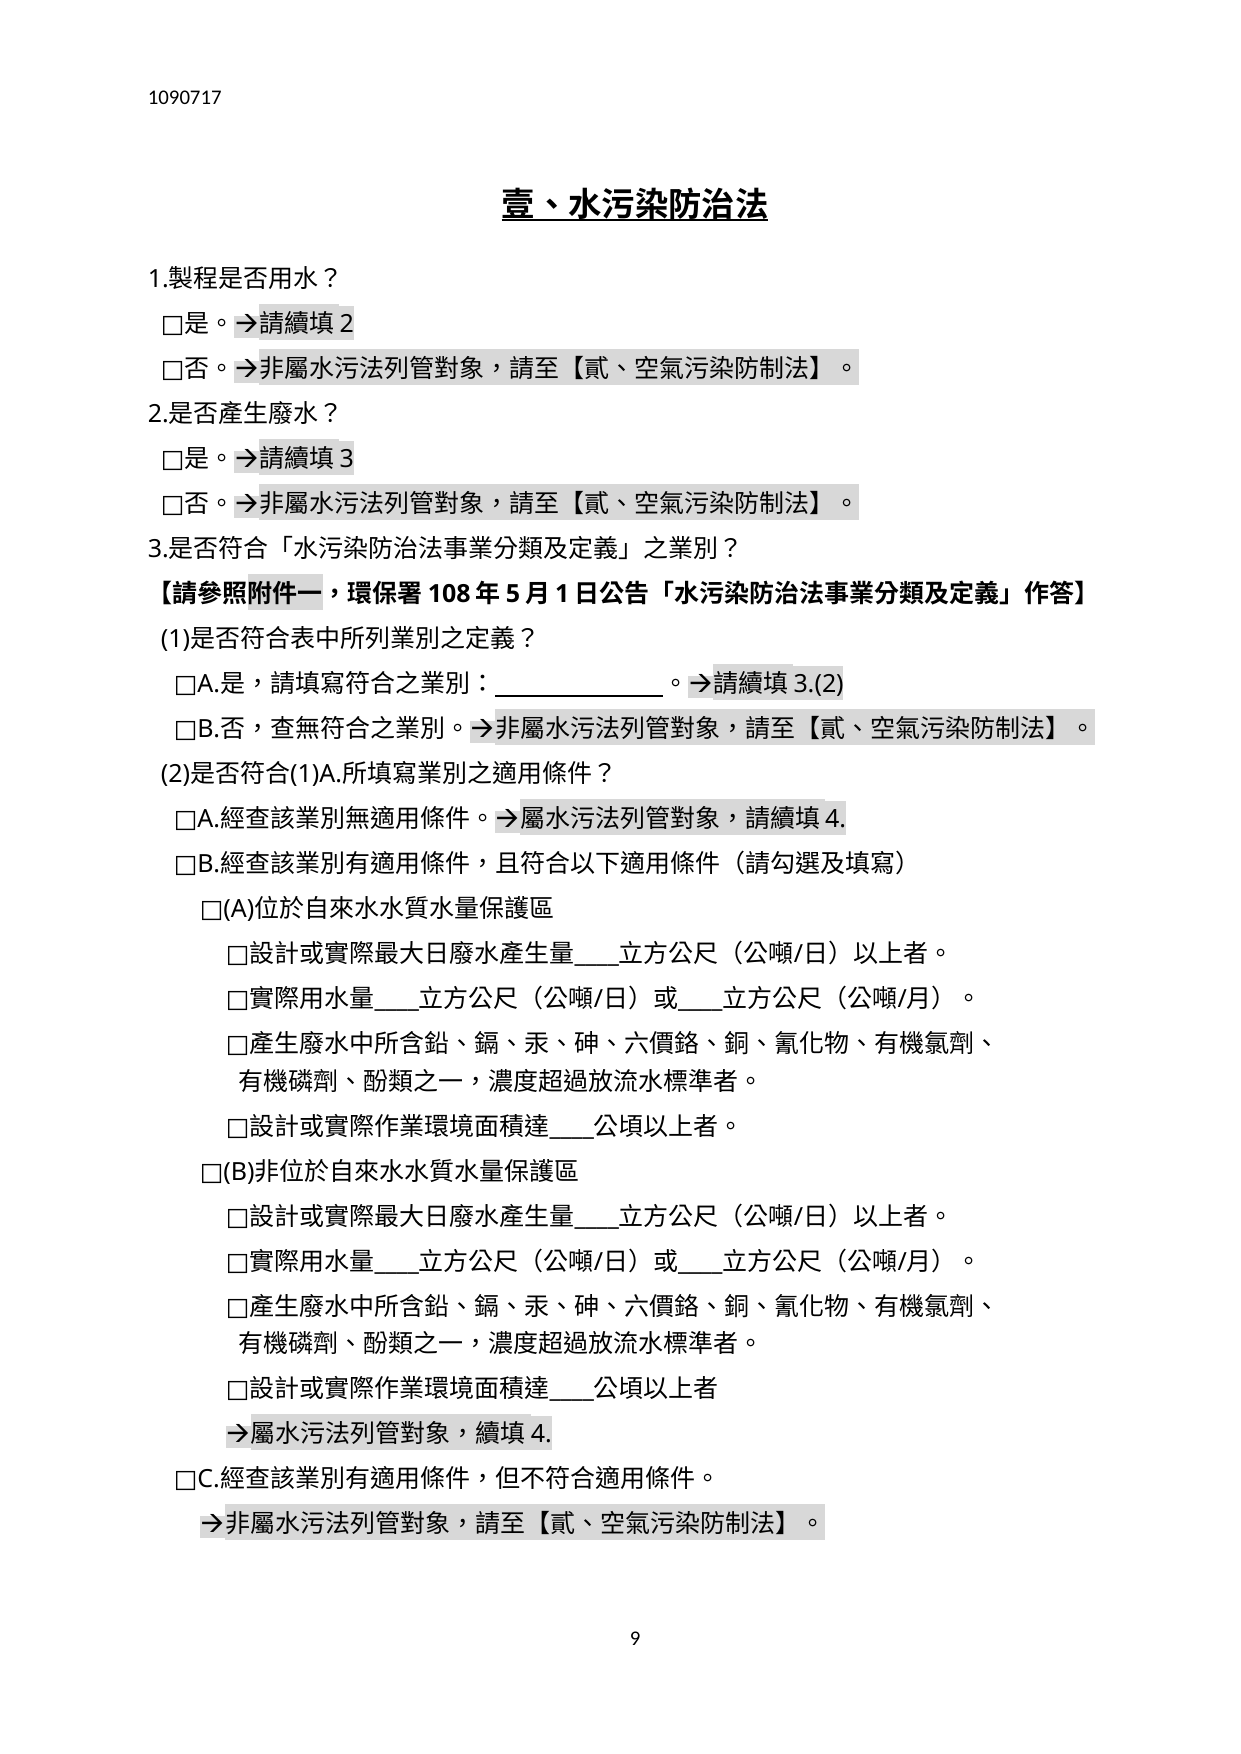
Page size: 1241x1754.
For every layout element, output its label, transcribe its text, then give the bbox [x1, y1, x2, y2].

text (2)是否符合(1)A.所填寫業別之適用條件？ [148, 753, 1122, 791]
text □(B)非位於自來水水質水量保護區 [148, 1151, 1122, 1188]
text □否。非屬水污法列管對象，請至【貳、空氣污染防制法】。 [148, 348, 1122, 386]
text □設計或實際作業環境面積達____公頃以上者。 [148, 1106, 1122, 1143]
text □是。請續填3 [148, 438, 1122, 476]
text □實際用水量____立方公尺（公噸/日）或____立方公尺（公噸/月）。 [148, 1241, 1122, 1278]
text 非屬水污法列管對象，請至【貳、空氣污染防制法】。 [148, 1503, 1122, 1541]
text 2.是否產生廢水？ [148, 393, 1122, 431]
text □設計或實際最大日廢水產生量____立方公尺（公噸/日）以上者。 [148, 1196, 1122, 1233]
text □是。請續填2 [148, 303, 1122, 341]
text □(A)位於自來水水質水量保護區 [148, 888, 1122, 926]
text (1)是否符合表中所列業別之定義？ [148, 618, 1122, 656]
text □產生廢水中所含鉛、鎘、汞、砷、六價鉻、銅、氰化物、有機氯劑、 有機磷劑、酚類之一，濃度超過放流水標準者。 [148, 1286, 1122, 1361]
text □C.經查該業別有適用條件，但不符合適用條件。 [148, 1458, 1122, 1496]
subtitle 壹、水污染防治法 [148, 164, 1122, 239]
text □A.是，請填寫符合之業別： 。請續填3.(2) [148, 663, 1122, 701]
text □實際用水量____立方公尺（公噸/日）或____立方公尺（公噸/月）。 [148, 978, 1122, 1016]
text □設計或實際最大日廢水產生量____立方公尺（公噸/日）以上者。 [148, 933, 1122, 971]
text □否。非屬水污法列管對象，請至【貳、空氣污染防制法】。 [148, 483, 1122, 521]
text □A.經查該業別無適用條件。屬水污法列管對象，請續填4. [148, 798, 1122, 836]
text 1.製程是否用水？ [148, 258, 1122, 296]
text □產生廢水中所含鉛、鎘、汞、砷、六價鉻、銅、氰化物、有機氯劑、 有機磷劑、酚類之一，濃度超過放流水標準者。 [148, 1023, 1122, 1098]
text □設計或實際作業環境面積達____公頃以上者 [148, 1368, 1122, 1406]
text 【請參照附件一，環保署108年5月1日公告「水污染防治法事業分類及定義」作答】 [148, 573, 1122, 611]
text □B.經查該業別有適用條件，且符合以下適用條件（請勾選及填寫） [148, 843, 1122, 881]
text 屬水污法列管對象，續填4. [148, 1413, 1122, 1451]
text 3.是否符合「水污染防治法事業分類及定義」之業別？ [148, 528, 1122, 566]
text □B.否，查無符合之業別。非屬水污法列管對象，請至【貳、空氣污染防制法】。 [148, 708, 1122, 746]
